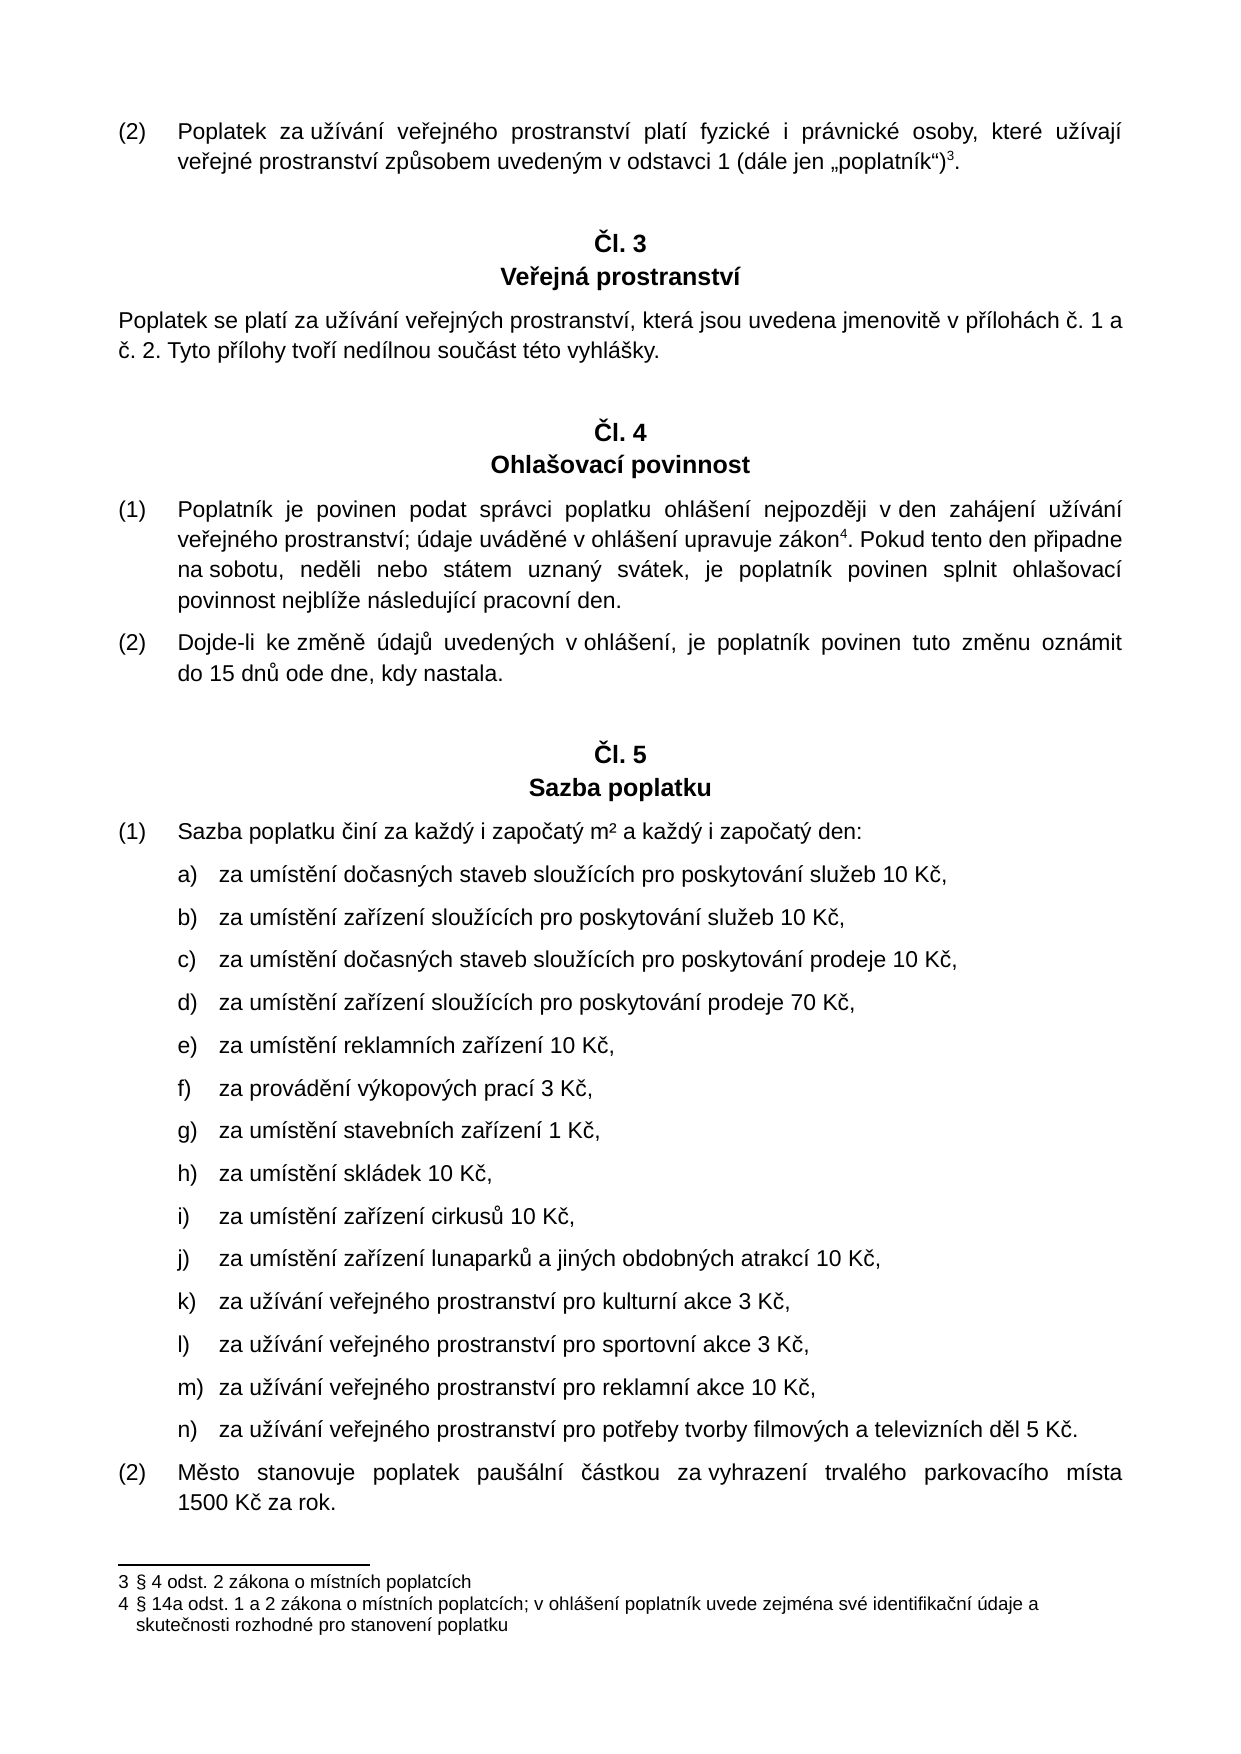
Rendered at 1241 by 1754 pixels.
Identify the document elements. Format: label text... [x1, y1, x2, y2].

list Sazba poplatku činí za každý i započatý m² a každý i započatý den: [118, 818, 1122, 845]
list za užívání veřejného prostranství pro kulturní akce 3 Kč, [177, 1288, 1122, 1314]
list za užívání veřejného prostranství pro reklamní akce 10 Kč, [177, 1373, 1122, 1400]
list § 4 odst. 2 zákona o místních poplatcích [118, 1571, 1122, 1592]
list Město stanovuje poplatek paušální částkou za vyhrazení trvalého parkovacího místa 1500 Kč za rok. [118, 1459, 1122, 1516]
list za umístění zařízení cirkusů 10 Kč, [177, 1203, 1122, 1229]
list Poplatník je povinen podat správci poplatku ohlášení nejpozději v den zahájení užívání veřejného prostranství; údaje uváděné v ohlášení upravuje zákon. Pokud tento den připadne na sobotu, neděli nebo státem uznaný svátek, je poplatník povinen splnit ohlašovací povinnost nejblíže následující pracovní den. [118, 496, 1122, 613]
subtitle Čl. 4 Ohlašovací povinnost [118, 417, 1122, 479]
subtitle Čl. 3 Veřejná prostranství [118, 228, 1122, 290]
list § 14a odst. 1 a 2 zákona o místních poplatcích; v ohlášení poplatník uvede zejména své identifikační údaje a skutečnosti rozhodné pro stanovení poplatku [118, 1592, 1122, 1635]
list za umístění skládek 10 Kč, [177, 1160, 1122, 1186]
list za umístění zařízení sloužících pro poskytování prodeje 70 Kč, [177, 989, 1122, 1016]
text Poplatek se platí za užívání veřejných prostranství, která jsou uvedena jmenovitě v přílohách č. 1 a č. 2. Tyto přílohy tvoří nedílnou součást této vyhlášky. [118, 307, 1122, 364]
list za umístění reklamních zařízení 10 Kč, [177, 1032, 1122, 1058]
list za provádění výkopových prací 3 Kč, [177, 1074, 1122, 1101]
list za umístění dočasných staveb sloužících pro poskytování služeb 10 Kč, [177, 861, 1122, 887]
subtitle Čl. 5 Sazba poplatku [118, 740, 1122, 802]
list Dojde-li ke změně údajů uvedených v ohlášení, je poplatník povinen tuto změnu oznámit do 15 dnů ode dne, kdy nastala. [118, 629, 1122, 686]
list za užívání veřejného prostranství pro sportovní akce 3 Kč, [177, 1331, 1122, 1357]
list za umístění zařízení sloužících pro poskytování služeb 10 Kč, [177, 904, 1122, 930]
list za užívání veřejného prostranství pro potřeby tvorby filmových a televizních děl 5 Kč. [177, 1416, 1122, 1443]
list za umístění zařízení lunaparků a jiných obdobných atrakcí 10 Kč, [177, 1245, 1122, 1272]
list za umístění stavebních zařízení 1 Kč, [177, 1117, 1122, 1144]
list za umístění dočasných staveb sloužících pro poskytování prodeje 10 Kč, [177, 946, 1122, 973]
list Poplatek za užívání veřejného prostranství platí fyzické i právnické osoby, které užívají veřejné prostranství způsobem uvedeným v odstavci 1 (dále jen „poplatník“). [118, 118, 1122, 175]
